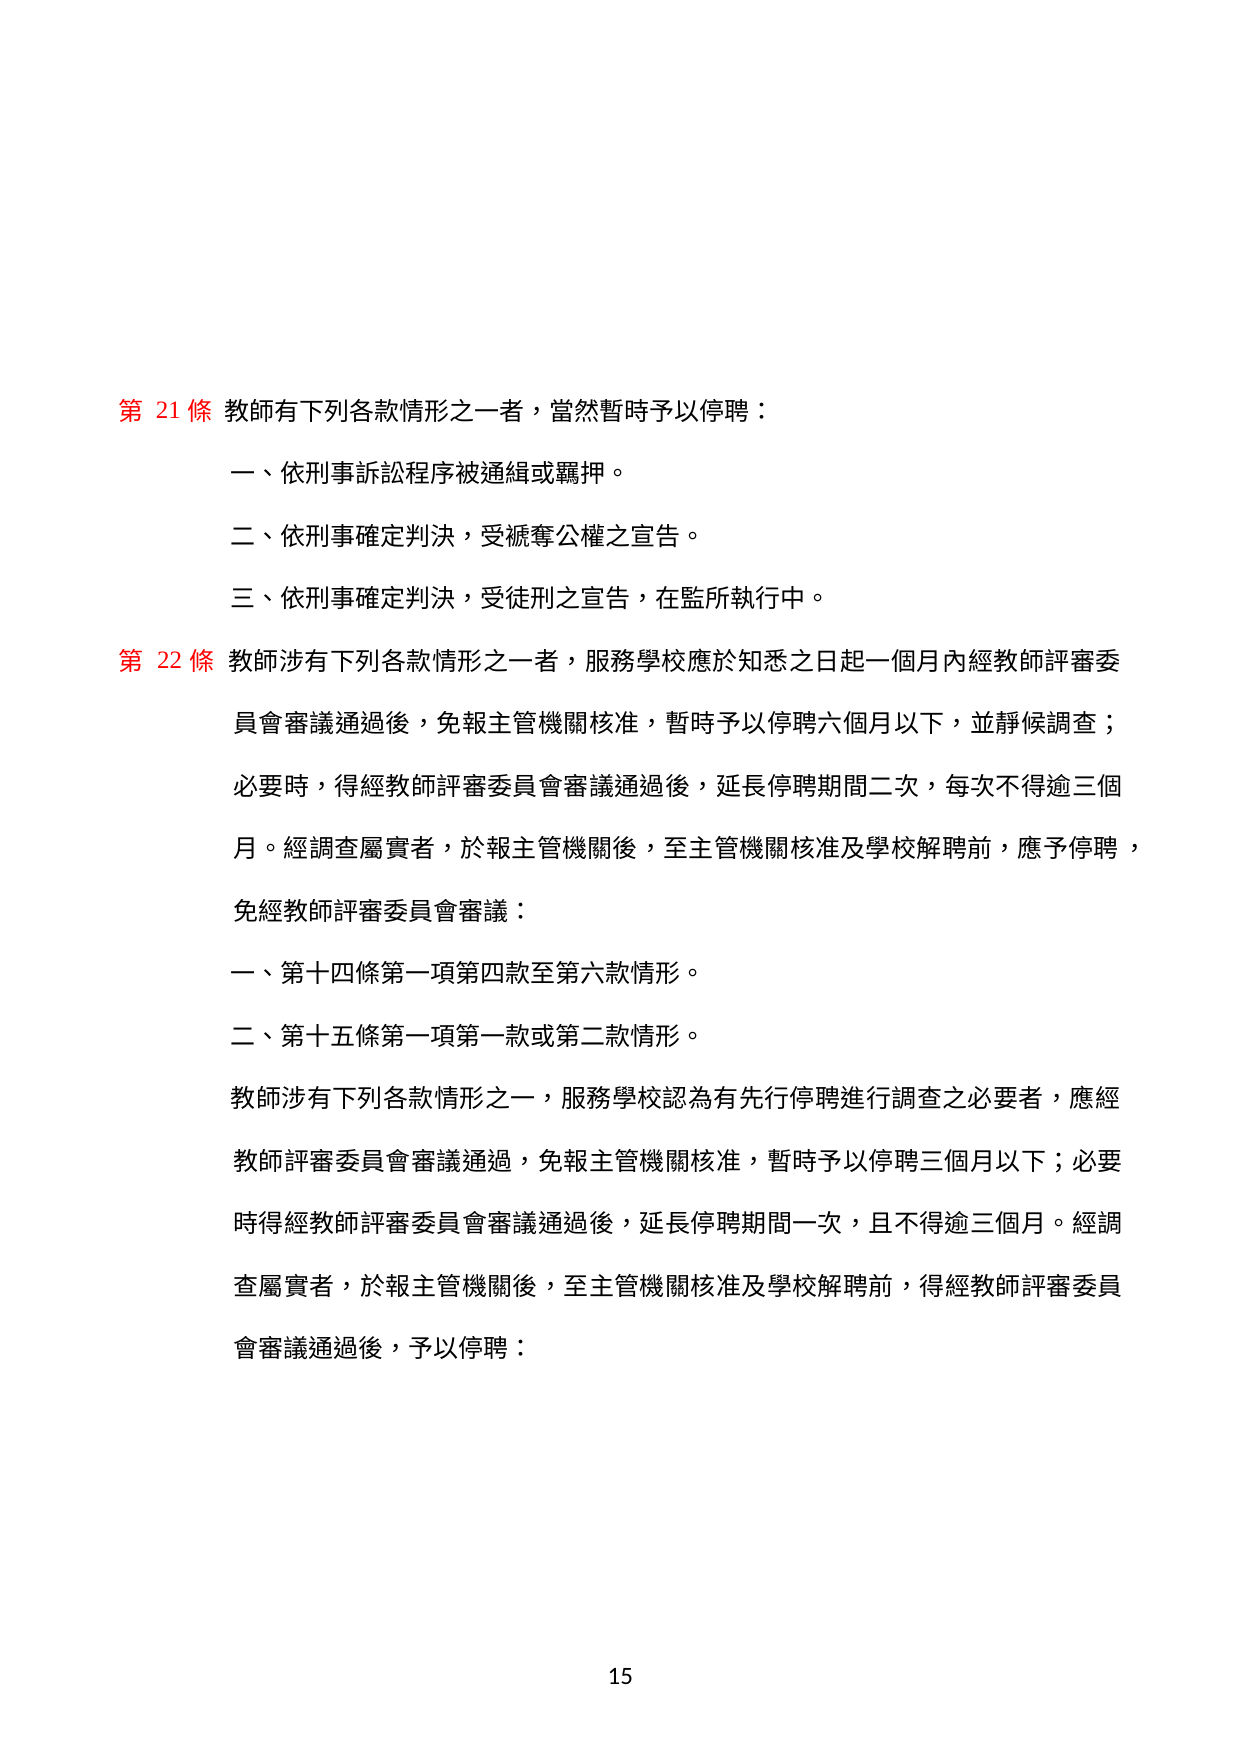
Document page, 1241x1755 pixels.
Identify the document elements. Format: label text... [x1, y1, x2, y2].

text 第 21 條 教師有下列各款情形之一者，當然暫時予以停聘： [118, 368, 1122, 430]
text 二、依刑事確定判決，受褫奪公權之宣告。 [118, 493, 1122, 555]
text 第 22 條 教師涉有下列各款情形之一者，服務學校應於知悉之日起一個月內經教師評審委員會審議通過後，免報主管機關核准，暫時予以停聘六個月以下，並靜候調查；必要時，得經教師評審委員會審議通過後，延長停聘期間二次，每次不得逾三個月。經調查屬實者，於報主管機關後，至主管機關核准及學校解聘前，應予停聘，免經教師評審委員會審議： [118, 618, 1122, 930]
text 教師涉有下列各款情形之一，服務學校認為有先行停聘進行調查之必要者，應經教師評審委員會審議通過，免報主管機關核准，暫時予以停聘三個月以下；必要時得經教師評審委員會審議通過後，延長停聘期間一次，且不得逾三個月。經調查屬實者，於報主管機關後，至主管機關核准及學校解聘前，得經教師評審委員會審議通過後，予以停聘： [231, 1055, 1122, 1368]
text 一、第十四條第一項第四款至第六款情形。 [118, 930, 1122, 993]
text 二、第十五條第一項第一款或第二款情形。 [118, 993, 1122, 1055]
text 一、依刑事訴訟程序被通緝或羈押。 [118, 430, 1122, 493]
text 三、依刑事確定判決，受徒刑之宣告，在監所執行中。 [118, 555, 1122, 618]
